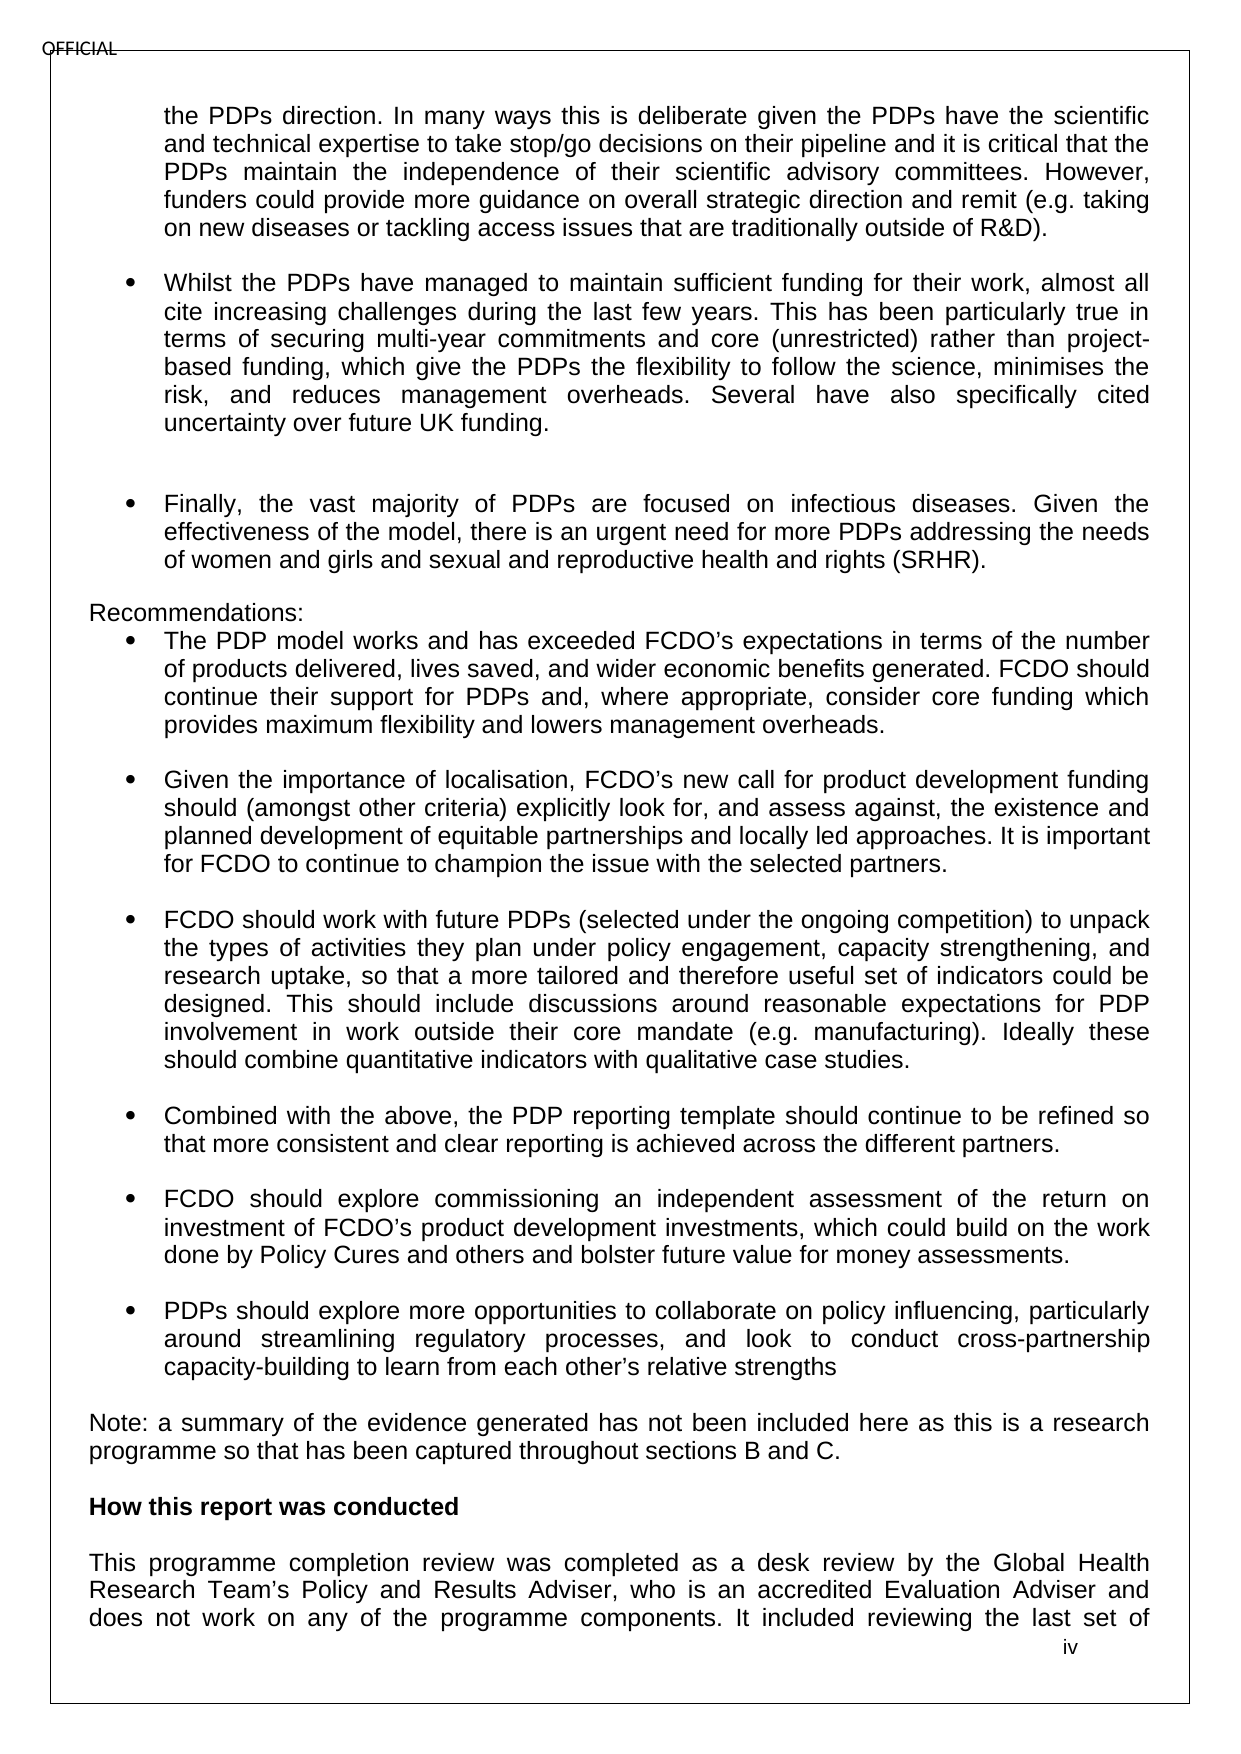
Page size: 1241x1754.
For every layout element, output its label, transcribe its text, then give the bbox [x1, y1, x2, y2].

list Whilst the PDPs have managed to maintain sufficient funding for their work, almost all cite increasing challenges during the last few years. This has been particularly true in terms of securing multi-year commitments and core (unrestricted) rather than project-based funding, which give the PDPs the flexibility to follow the science, minimises the risk, and reduces management overheads. Several have also specifically cited uncertainty over future UK funding. [126, 269, 1152, 437]
list Finally, the vast majority of PDPs are focused on infectious diseases. Given the effectiveness of the model, there is an urgent need for more PDPs addressing the needs of women and girls and sexual and reproductive health and rights (SRHR). [126, 490, 1152, 574]
list FCDO should work with future PDPs (selected under the ongoing competition) to unpack the types of activities they plan under policy engagement, capacity strengthening, and research uptake, so that a more tailored and therefore useful set of indicators could be designed. This should include discussions around reasonable expectations for PDP involvement in work outside their core mandate (e.g. manufacturing). Ideally these should combine quantitative indicators with qualitative case studies. [126, 906, 1152, 1073]
text How this report was conducted [89, 1493, 1152, 1521]
text This programme completion review was completed as a desk review by the Global Health Research Team’s Policy and Results Adviser, who is an accredited Evaluation Adviser and does not work on any of the programme components. It included reviewing the last set of [89, 1548, 1152, 1632]
text Note: a summary of the evidence generated has not been included here as this is a research programme so that has been captured throughout sections B and C. [89, 1409, 1152, 1465]
list FCDO should explore commissioning an independent assessment of the return on investment of FCDO’s product development investments, which could build on the work done by Policy Cures and others and bolster future value for money assessments. [126, 1185, 1152, 1269]
text Recommendations: [89, 599, 1152, 627]
list The PDP model works and has exceeded FCDO’s expectations in terms of the number of products delivered, lives saved, and wider economic benefits generated. FCDO should continue their support for PDPs and, where appropriate, consider core funding which provides maximum flexibility and lowers management overheads. [126, 627, 1152, 738]
list PDPs should explore more opportunities to collaborate on policy influencing, particularly around streamlining regulatory processes, and look to conduct cross-partnership capacity-building to learn from each other’s relative strengths [126, 1297, 1152, 1381]
list Given the importance of localisation, FCDO’s new call for product development funding should (amongst other criteria) explicitly look for, and assess against, the existence and planned development of equitable partnerships and locally led approaches. It is important for FCDO to continue to champion the issue with the selected partners. [126, 766, 1152, 878]
list the PDPs direction. In many ways this is deliberate given the PDPs have the scientific and technical expertise to take stop/go decisions on their pipeline and it is critical that the PDPs maintain the independence of their scientific advisory committees. However, funders could provide more guidance on overall strategic direction and remit (e.g. taking on new diseases or tackling access issues that are traditionally outside of R&D). [126, 102, 1152, 241]
list Combined with the above, the PDP reporting template should continue to be refined so that more consistent and clear reporting is achieved across the different partners. [126, 1101, 1152, 1157]
